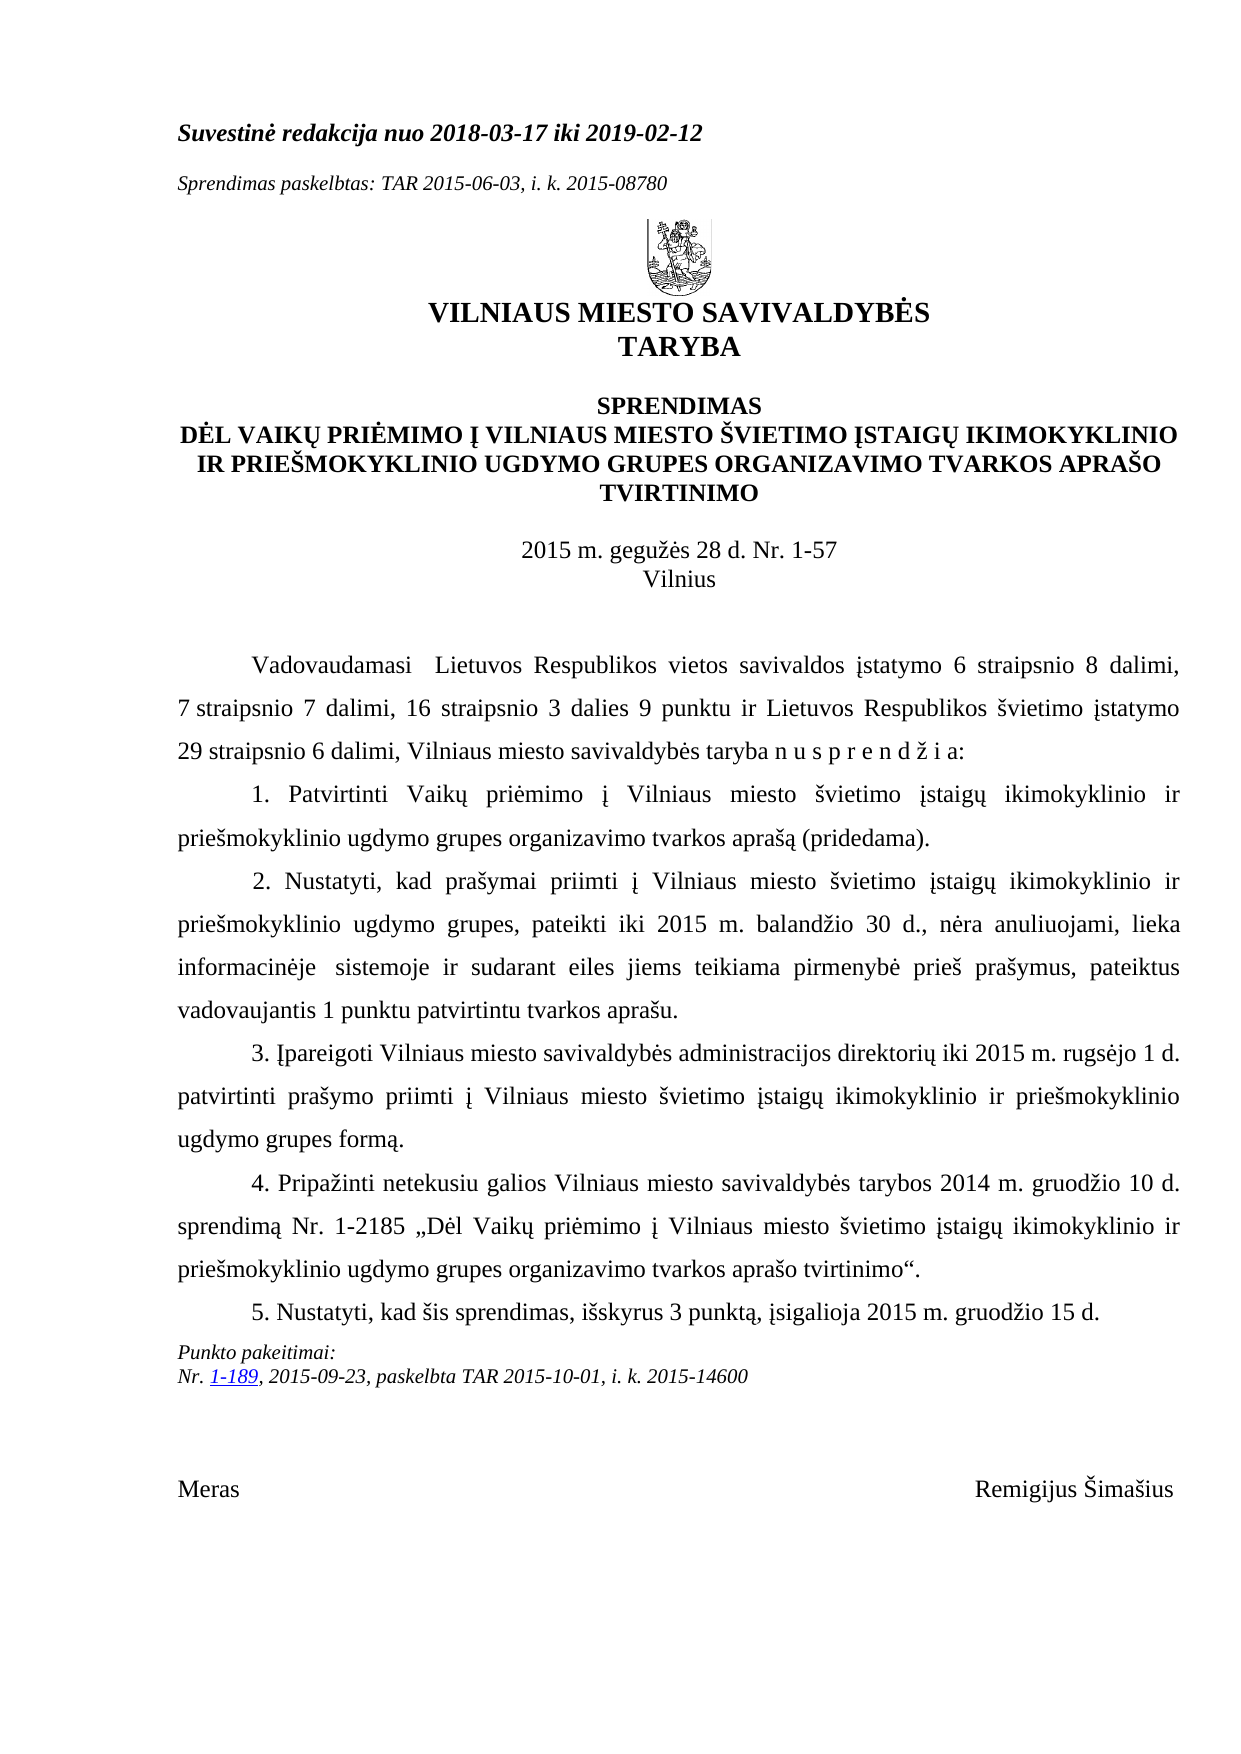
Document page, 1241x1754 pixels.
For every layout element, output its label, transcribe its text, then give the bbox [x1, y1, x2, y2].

text 3. Įpareigoti Vilniaus miesto savivaldybės administracijos direktorių iki 2015 m. rugsėjo 1 d. patvirtinti prašymo priimti į Vilniaus miesto švietimo įstaigų ikimokyklinio ir priešmokyklinio ugdymo grupes formą. [177, 1038, 1181, 1153]
text SPRENDIMAS [177, 391, 1181, 420]
text 1. Patvirtinti Vaikų priėmimo į Vilniaus miesto švietimo įstaigų ikimokyklinio ir priešmokyklinio ugdymo grupes organizavimo tvarkos aprašą (pridedama). [177, 779, 1181, 851]
text VILNIAUS MIESTO SAVIVALDYBĖS [177, 296, 1181, 329]
text Vilnius [177, 564, 1181, 593]
text DĖL VAIKŲ PRIĖMIMO Į VILNIAUS MIESTO ŠVIETIMO ĮSTAIGŲ IKIMOKYKLINIO IR PRIEŠMOKYKLINIO UGDYMO GRUPES ORGANIZAVIMO TVARKOS APRAŠO TVIRTINIMO [177, 420, 1181, 506]
text TARYBA [177, 329, 1181, 363]
text 2. Nustatyti, kad prašymai priimti į Vilniaus miesto švietimo įstaigų ikimokyklinio ir priešmokyklinio ugdymo grupes, pateikti iki 2015 m. balandžio 30 d., nėra anuliuojami, lieka informacinėje sistemoje ir sudarant eiles jiems teikiama pirmenybė prieš prašymus, pateiktus vadovaujantis 1 punktu patvirtintu tvarkos aprašu. [177, 866, 1181, 1024]
text 4. Pripažinti netekusiu galios Vilniaus miesto savivaldybės tarybos 2014 m. gruodžio 10 d. sprendimą Nr. 1-2185 „Dėl Vaikų priėmimo į Vilniaus miesto švietimo įstaigų ikimokyklinio ir priešmokyklinio ugdymo grupes organizavimo tvarkos aprašo tvirtinimo“. [177, 1168, 1181, 1283]
text Punkto pakeitimai: [177, 1340, 1181, 1364]
text Vadovaudamasi Lietuvos Respublikos vietos savivaldos įstatymo 6 straipsnio 8 dalimi, 7 straipsnio 7 dalimi, 16 straipsnio 3 dalies 9 punktu ir Lietuvos Respublikos švietimo įstatymo 29 straipsnio 6 dalimi, Vilniaus miesto savivaldybės taryba n u s p r e n d ž i a: [177, 650, 1181, 765]
text Nr. 1-189, 2015-09-23, paskelbta TAR 2015-10-01, i. k. 2015-14600 [177, 1364, 1181, 1388]
text Sprendimas paskelbtas: TAR 2015-06-03, i. k. 2015-08780 [177, 171, 1181, 195]
text Meras Remigijus Šimašius [177, 1474, 1181, 1503]
text Suvestinė redakcija nuo 2018-03-17 iki 2019-02-12 [177, 118, 1181, 147]
text 2015 m. gegužės 28 d. Nr. 1-57 [177, 535, 1181, 564]
text 5. Nustatyti, kad šis sprendimas, išskyrus 3 punktą, įsigalioja 2015 m. gruodžio 15 d. [177, 1297, 1181, 1326]
